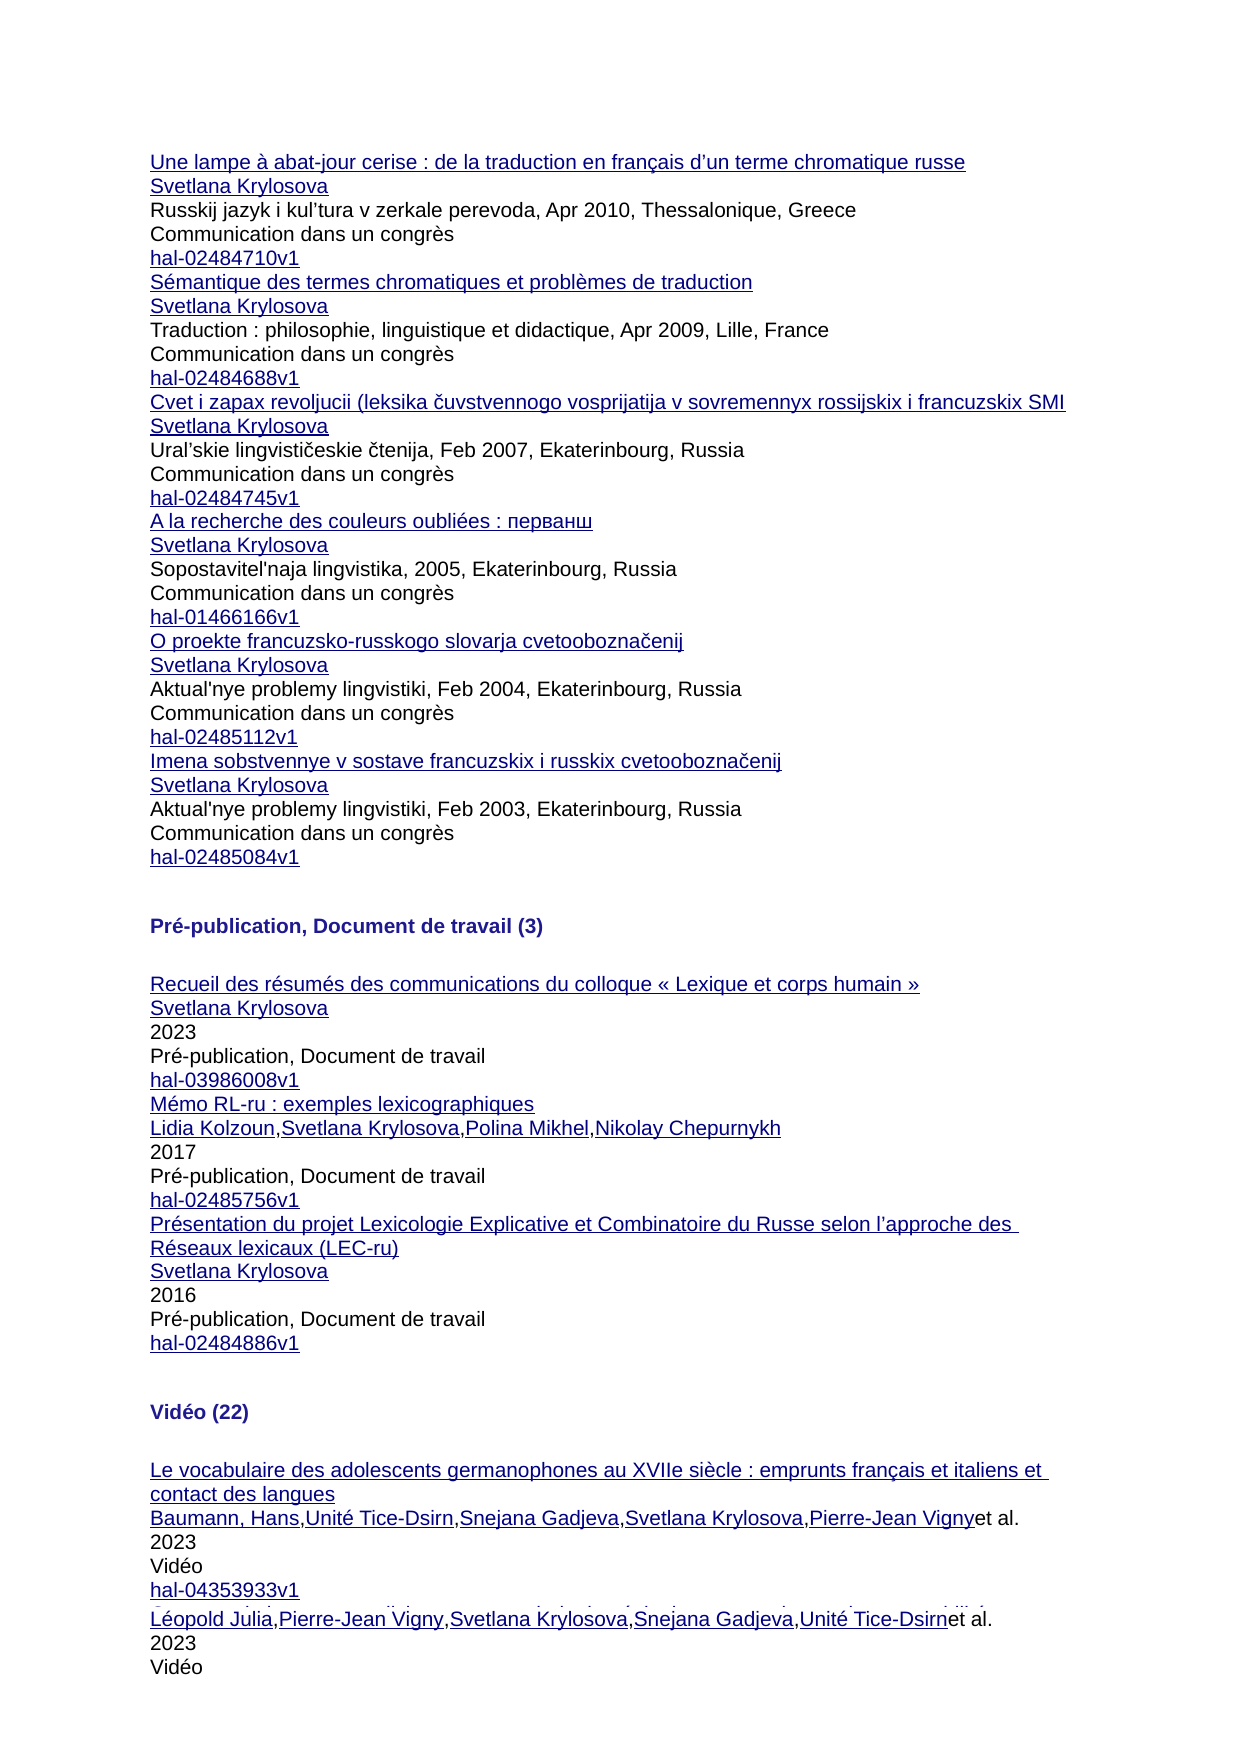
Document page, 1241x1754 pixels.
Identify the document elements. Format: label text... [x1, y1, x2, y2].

subtitle Vidéo (22) [150, 1400, 1090, 1424]
table_header Recueil des résumés des communications du colloque « Lexique et corps humain » Svetlana Krylosova 2023 Pré-publication, Document de travail hal-03986008v1 [150, 972, 1090, 1092]
table_cell Cvet i zapax revoljucii (leksika čuvstvennogo vosprijatija v sovremennyx rossijskix i francuzskix SMI Svetlana Krylosova Ural’skie lingvističeskie čtenija, Feb 2007, Ekaterinbourg, Russia Communication dans un congrès hal-02484745v1 [150, 390, 1090, 509]
table_cell Sémantique des termes chromatiques et problèmes de traduction Svetlana Krylosova Traduction : philosophie, linguistique et didactique, Apr 2009, Lille, France Communication dans un congrès hal-02484688v1 [150, 270, 1090, 389]
table_header Le vocabulaire des adolescents germanophones au XVIIe siècle : emprunts français et italiens et contact des langues Baumann, Hans,Unité Tice-Dsirn,Snejana Gadjeva,Svetlana Krylosova,Pierre-Jean Vignyet al. 2023 Vidéo hal-04353933v1 [150, 1458, 1090, 1602]
table_cell Présentation du projet Lexicologie Explicative et Combinatoire du Russe selon l’approche des Réseaux lexicaux (LEC-ru) Svetlana Krylosova 2016 Pré-publication, Document de travail hal-02484886v1 [150, 1211, 1090, 1355]
table_cell Mémo RL-ru : exemples lexicographiques Lidia Kolzoun,Svetlana Krylosova,Polina Mikhel,Nikolay Chepurnykh 2017 Pré-publication, Document de travail hal-02485756v1 [150, 1092, 1090, 1211]
table_cell О proekte francuzsko-russkogo slovarja cvetooboznačenij Svetlana Krylosova Aktual'nye problemy lingvistiki, Feb 2004, Ekaterinbourg, Russia Communication dans un congrès hal-02485112v1 [150, 629, 1090, 749]
table_cell Une lampe à abat-jour cerise : de la traduction en français d’un terme chromatique russe Svetlana Krylosova Russkij jazyk i kul’tura v zerkale perevoda, Apr 2010, Thessalonique, Greece Communication dans un congrès hal-02484710v1 [150, 150, 1090, 270]
table_cell Contacts de langues, anglicismes et morphologie néologique : entre innovations et stabilités Léopold Julia,Pierre-Jean Vigny,Svetlana Krylosova,Snejana Gadjeva,Unité Tice-Dsirnet al. 2023 Vidéo hal-04358443v1 [150, 1602, 1090, 1679]
table_cell A la recherche des couleurs oubliées : перванш Svetlana Krylosova Sopostavitel'naja lingvistika, 2005, Ekaterinbourg, Russia Communication dans un congrès hal-01466166v1 [150, 509, 1090, 629]
subtitle Pré-publication, Document de travail (3) [150, 913, 1090, 937]
table_cell Imena sobstvennye v sostave francuzskix i russkix cvetooboznačenij Svetlana Krylosova Aktual'nye problemy lingvistiki, Feb 2003, Ekaterinbourg, Russia Communication dans un congrès hal-02485084v1 [150, 749, 1090, 869]
